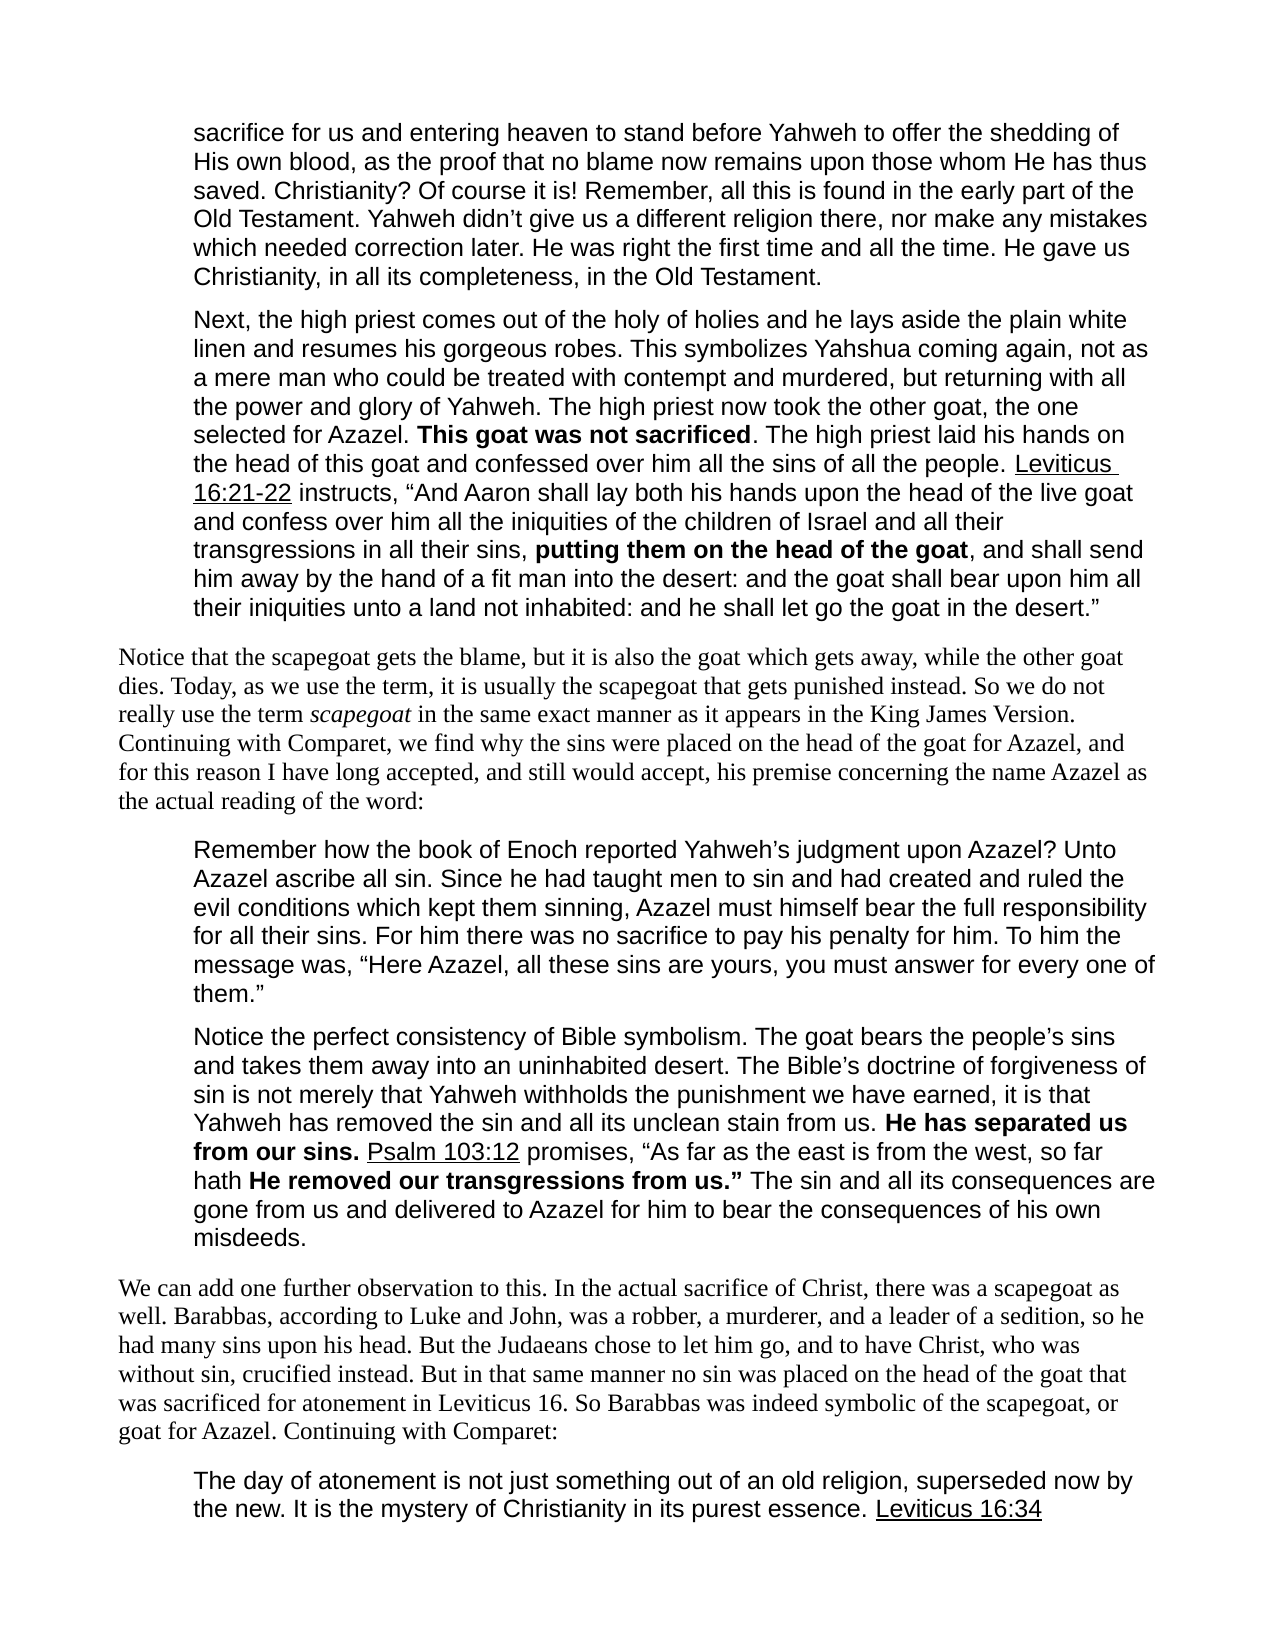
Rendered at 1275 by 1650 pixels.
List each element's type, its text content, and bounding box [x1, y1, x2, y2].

text We can add one further observation to this. In the actual sacrifice of Christ, there was a scapegoat as well. Barabbas, according to Luke and John, was a robber, a murderer, and a leader of a sedition, so he had many sins upon his head. But the Judaeans chose to let him go, and to have Christ, who was without sin, crucified instead. But in that same manner no sin was placed on the head of the goat that was sacrificed for atonement in Leviticus 16. So Barabbas was indeed symbolic of the scapegoat, or goat for Azazel. Continuing with Comparet: [118, 1273, 1157, 1445]
text Notice that the scapegoat gets the blame, but it is also the goat which gets away, while the other goat dies. Today, as we use the term, it is usually the scapegoat that gets punished instead. So we do not really use the term scapegoat in the same exact manner as it appears in the King James Version. Continuing with Comparet, we find why the sins were placed on the head of the goat for Azazel, and for this reason I have long accepted, and still would accept, his premise concerning the name Azazel as the actual reading of the word: [118, 642, 1157, 814]
text Notice the perfect consistency of Bible symbolism. The goat bears the people’s sins and takes them away into an uninhabited desert. The Bible’s doctrine of forgiveness of sin is not merely that Yahweh withholds the punishment we have earned, it is that Yahweh has removed the sin and all its unclean stain from us. He has separated us from our sins. Psalm 103:12 promises, “As far as the east is from the west, so far hath He removed our transgressions from us.” The sin and all its consequences are gone from us and delivered to Azazel for him to bear the consequences of his own misdeeds. [193, 1022, 1157, 1252]
text Next, the high priest comes out of the holy of holies and he lays aside the plain white linen and resumes his gorgeous robes. This symbolizes Yahshua coming again, not as a mere man who could be treated with contempt and murdered, but returning with all the power and glory of Yahweh. The high priest now took the other goat, the one selected for Azazel. This goat was not sacrificed. The high priest laid his hands on the head of this goat and confessed over him all the sins of all the people. Leviticus 16:21-22 instructs, “And Aaron shall lay both his hands upon the head of the live goat and confess over him all the iniquities of the children of Israel and all their transgressions in all their sins, putting them on the head of the goat, and shall send him away by the hand of a fit man into the desert: and the goat shall bear upon him all their iniquities unto a land not inhabited: and he shall let go the goat in the desert.” [193, 305, 1157, 621]
text Remember how the book of Enoch reported Yahweh’s judgment upon Azazel? Unto Azazel ascribe all sin. Since he had taught men to sin and had created and ruled the evil conditions which kept them sinning, Azazel must himself bear the full responsibility for all their sins. For him there was no sacrifice to pay his penalty for him. To him the message was, “Here Azazel, all these sins are yours, you must answer for every one of them.” [193, 835, 1157, 1007]
text sacrifice for us and entering heaven to stand before Yahweh to offer the shedding of His own blood, as the proof that no blame now remains upon those whom He has thus saved. Christianity? Of course it is! Remember, all this is found in the early part of the Old Testament. Yahweh didn’t give us a different religion there, nor make any mistakes which needed correction later. He was right the first time and all the time. He gave us Christianity, in all its completeness, in the Old Testament. [193, 118, 1157, 291]
text The day of atonement is not just something out of an old religion, superseded now by the new. It is the mystery of Christianity in its purest essence. Leviticus 16:34 [193, 1466, 1157, 1523]
